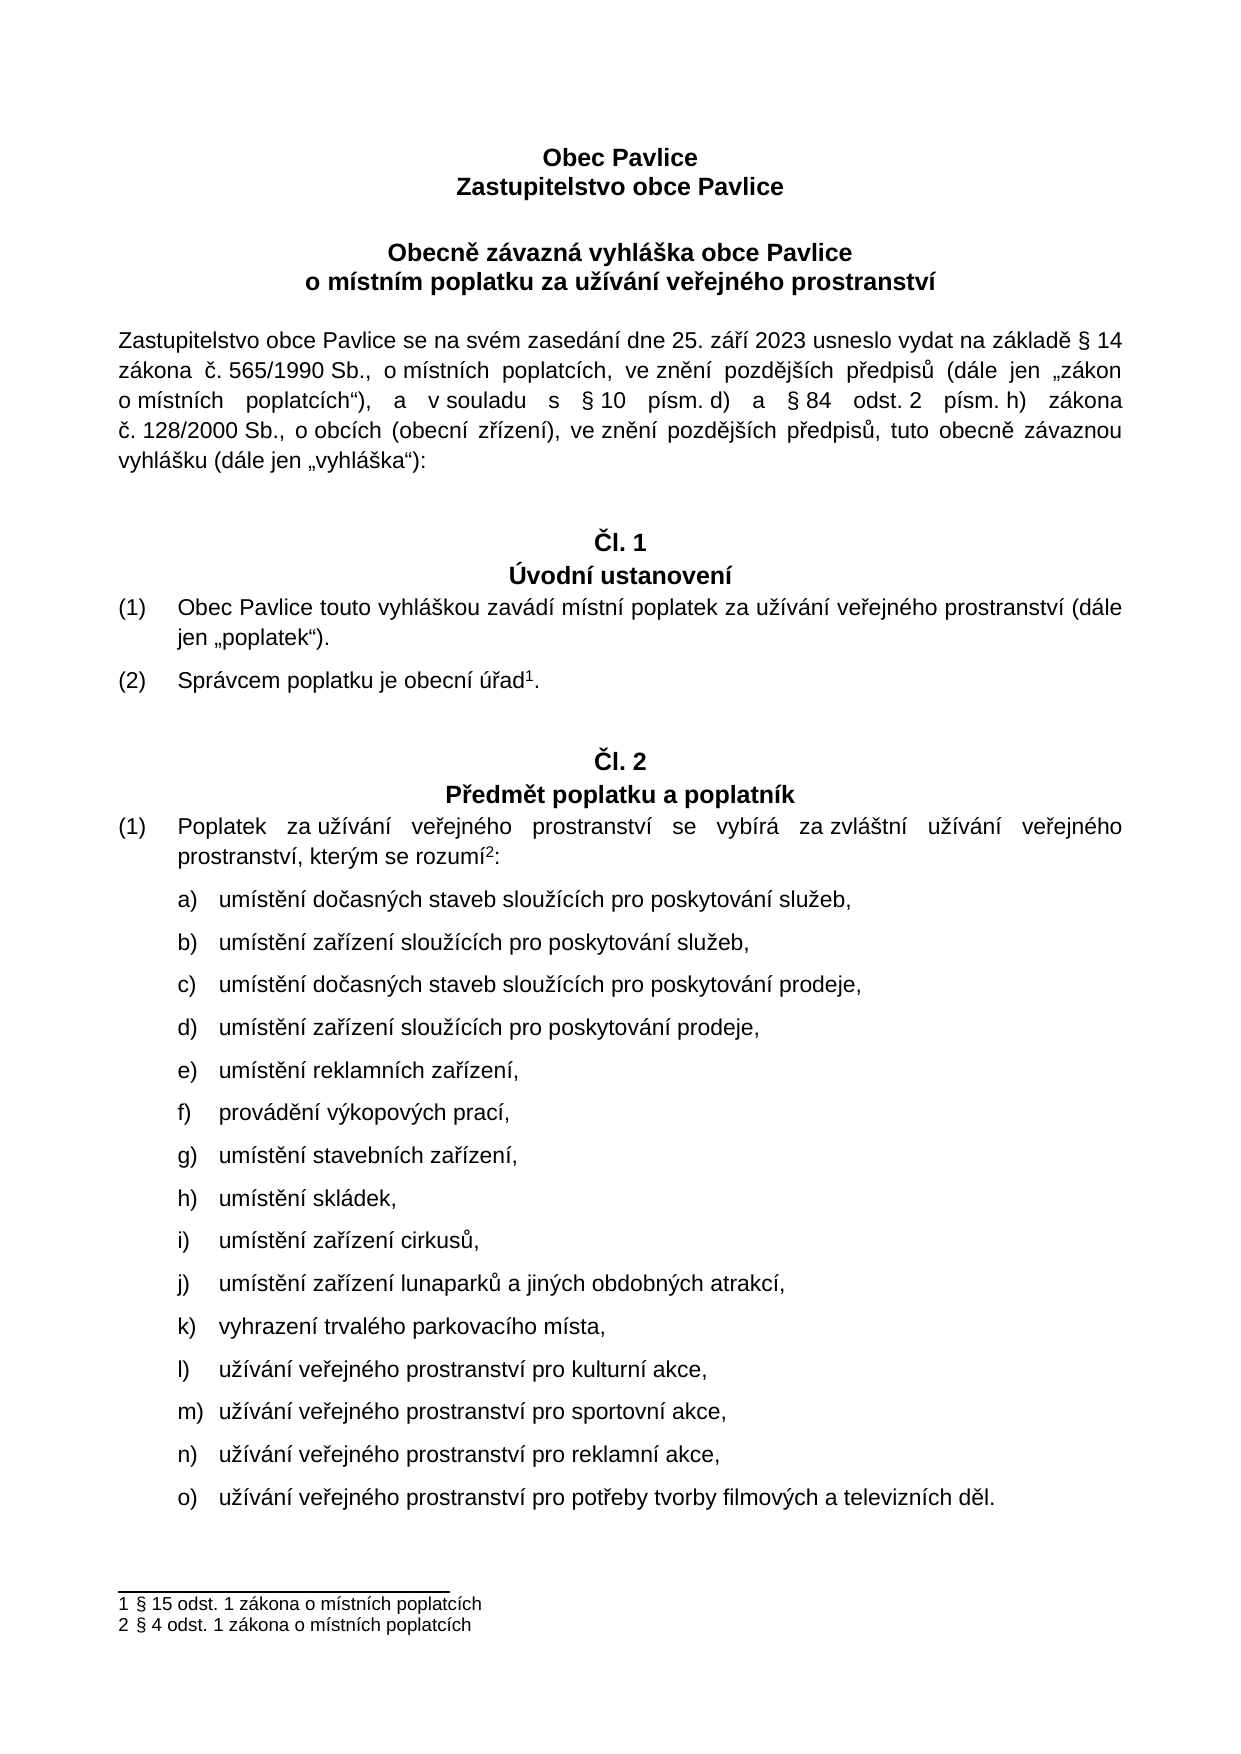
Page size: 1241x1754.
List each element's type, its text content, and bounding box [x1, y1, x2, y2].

list užívání veřejného prostranství pro kulturní akce, [177, 1356, 1122, 1382]
list umístění zařízení lunaparků a jiných obdobných atrakcí, [177, 1270, 1122, 1297]
list umístění skládek, [177, 1185, 1122, 1211]
list užívání veřejného prostranství pro reklamní akce, [177, 1441, 1122, 1467]
list umístění dočasných staveb sloužících pro poskytování služeb, [177, 886, 1122, 912]
list Správcem poplatku je obecní úřad. [118, 667, 1122, 693]
list umístění reklamních zařízení, [177, 1057, 1122, 1083]
list umístění zařízení cirkusů, [177, 1227, 1122, 1254]
list umístění zařízení sloužících pro poskytování služeb, [177, 928, 1122, 955]
list § 4 odst. 1 zákona o místních poplatcích [118, 1614, 1122, 1635]
list § 15 odst. 1 zákona o místních poplatcích [118, 1592, 1122, 1614]
text Zastupitelstvo obce Pavlice se na svém zasedání dne 25. září 2023 usneslo vydat na základě § 14 zákona č. 565/1990 Sb., o místních poplatcích, ve znění pozdějších předpisů (dále jen „zákon o místních poplatcích“), a v souladu s § 10 písm. d) a § 84 odst. 2 písm. h) zákona č. 128/2000 Sb., o obcích (obecní zřízení), ve znění pozdějších předpisů, tuto obecně závaznou vyhlášku (dále jen „vyhláška“): [118, 327, 1122, 474]
list umístění stavebních zařízení, [177, 1142, 1122, 1168]
list užívání veřejného prostranství pro potřeby tvorby filmových a televizních děl. [177, 1484, 1122, 1510]
list umístění dočasných staveb sloužících pro poskytování prodeje, [177, 971, 1122, 998]
list Obec Pavlice touto vyhláškou zavádí místní poplatek za užívání veřejného prostranství (dále jen „poplatek“). [118, 594, 1122, 650]
list vyhrazení trvalého parkovacího místa, [177, 1313, 1122, 1339]
subtitle Obecně závazná vyhláška obce Pavlice o místním poplatku za užívání veřejného prostranství [118, 238, 1122, 295]
list Poplatek za užívání veřejného prostranství se vybírá za zvláštní užívání veřejného prostranství, kterým se rozumí: [118, 813, 1122, 869]
list užívání veřejného prostranství pro sportovní akce, [177, 1398, 1122, 1425]
list provádění výkopových prací, [177, 1099, 1122, 1126]
text Obec Pavlice Zastupitelstvo obce Pavlice [118, 143, 1122, 201]
subtitle Čl. 2 Předmět poplatku a poplatník [118, 747, 1122, 809]
subtitle Čl. 1 Úvodní ustanovení [118, 528, 1122, 589]
list umístění zařízení sloužících pro poskytování prodeje, [177, 1014, 1122, 1040]
